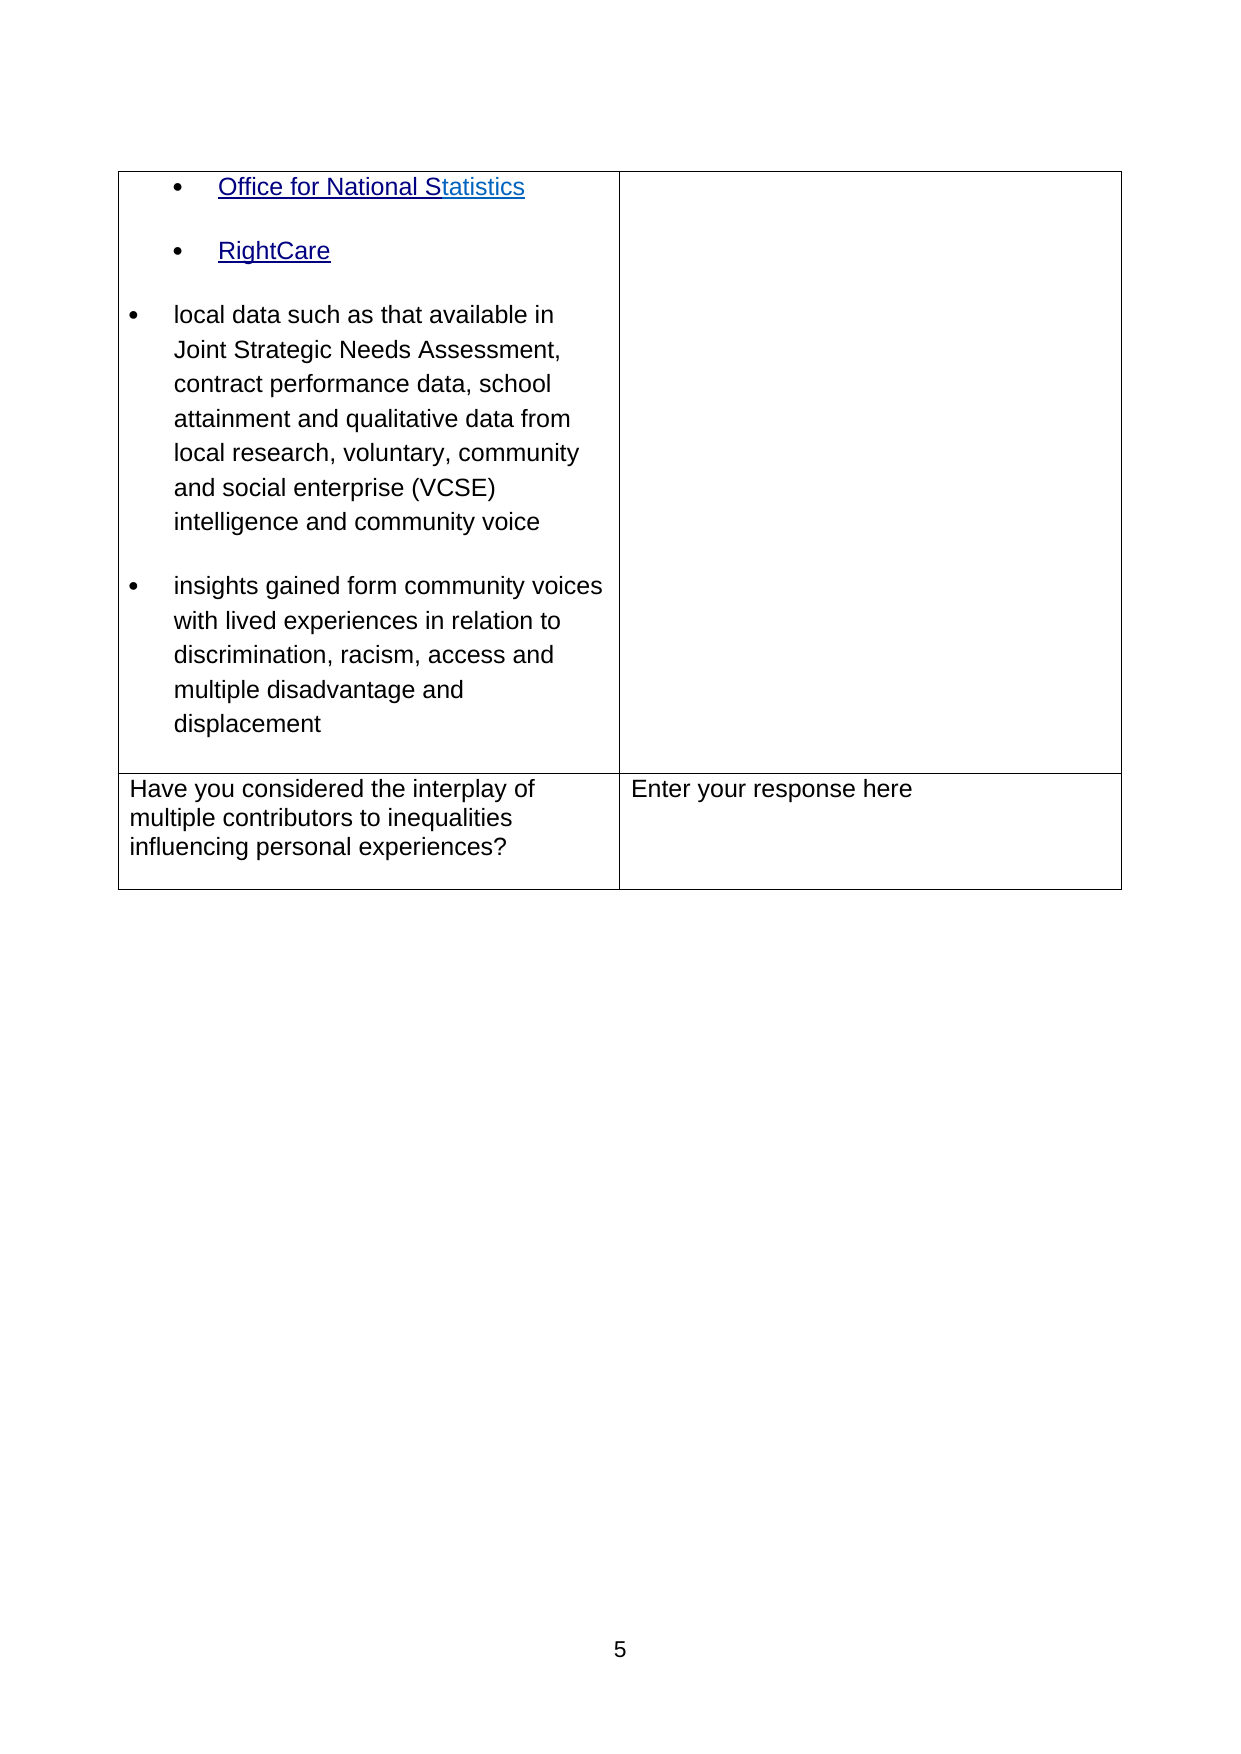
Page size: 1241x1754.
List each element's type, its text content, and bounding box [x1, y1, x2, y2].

table_cell Enter your response here [620, 774, 1121, 889]
table_cell Have you considered the interplay of multiple contributors to inequalities influencing personal experiences? [119, 774, 619, 889]
table_cell [620, 172, 1121, 773]
table_cell What data do you need to gain a greater understanding of need and assess the impact of this programme, project or policy? You should consider relevant data, evidence, indicators and intelligence you are aware of, for example: nationally available data such as: Fingertips health profiles, Public Health Outcomes Framework Hospital Outcomes Statistics Office for National Statistics RightCare local data such as that available in Joint Strategic Needs Assessment, contract performance data, school attainment and qualitative data from local research, voluntary, community and social enterprise (VCSE) intelligence and community voice insights gained form community voices with lived experiences in relation to discrimination, racism, access and multiple disadvantage and displacement [119, 172, 619, 773]
